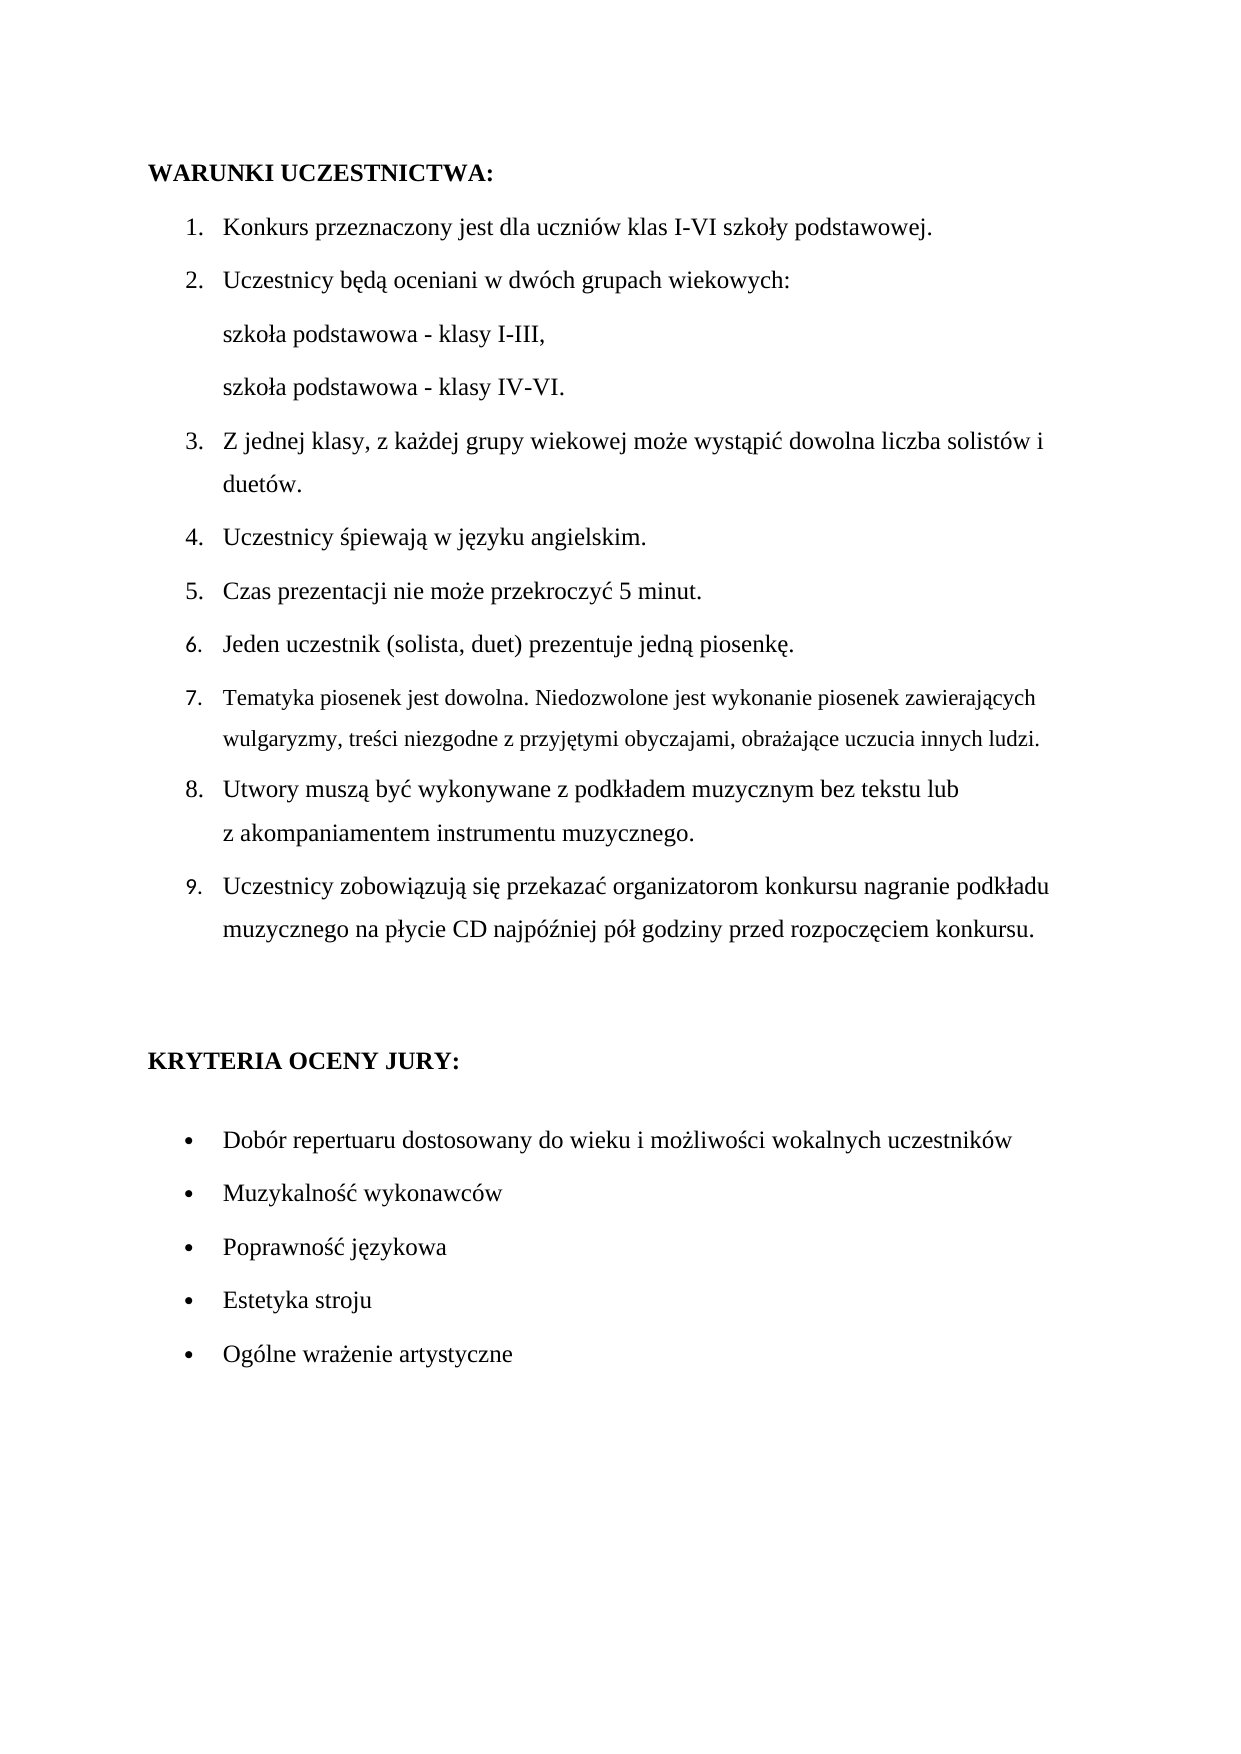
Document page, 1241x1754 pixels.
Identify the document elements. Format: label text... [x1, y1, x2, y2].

list Ogólne wrażenie artystyczne [185, 1339, 1093, 1368]
list Utwory muszą być wykonywane z podkładem muzycznym bez tekstu lub z akompaniamentem instrumentu muzycznego. [185, 774, 1093, 846]
text WARUNKI UCZESTNICTWA: [148, 158, 1093, 187]
list Konkurs przeznaczony jest dla uczniów klas I-VI szkoły podstawowej. [185, 212, 1093, 240]
list Z jednej klasy, z każdej grupy wiekowej może wystąpić dowolna liczba solistów i duetów. [185, 426, 1093, 498]
list Poprawność językowa [185, 1232, 1093, 1261]
list Jeden uczestnik (solista, duet) prezentuje jedną piosenkę. [185, 629, 1093, 658]
list Muzykalność wykonawców [185, 1178, 1093, 1207]
text szkoła podstawowa - klasy I-III, [223, 319, 1093, 347]
list Uczestnicy będą oceniani w dwóch grupach wiekowych: [185, 265, 1093, 294]
list Uczestnicy zobowiązują się przekazać organizatorom konkursu nagranie podkładu muzycznego na płycie CD najpóźniej pół godziny przed rozpoczęciem konkursu. [185, 871, 1093, 943]
list Estetyka stroju [185, 1285, 1093, 1314]
list Tematyka piosenek jest dowolna. Niedozwolone jest wykonanie piosenek zawierających wulgaryzmy, treści niezgodne z przyjętymi obyczajami, obrażające uczucia innych ludzi. [185, 683, 1093, 751]
text KRYTERIA OCENY JURY: [148, 1046, 1093, 1075]
list Czas prezentacji nie może przekroczyć 5 minut. [185, 576, 1093, 605]
list Dobór repertuaru dostosowany do wieku i możliwości wokalnych uczestników [185, 1125, 1093, 1153]
text szkoła podstawowa - klasy IV-VI. [223, 372, 1093, 401]
list Uczestnicy śpiewają w języku angielskim. [185, 522, 1093, 551]
